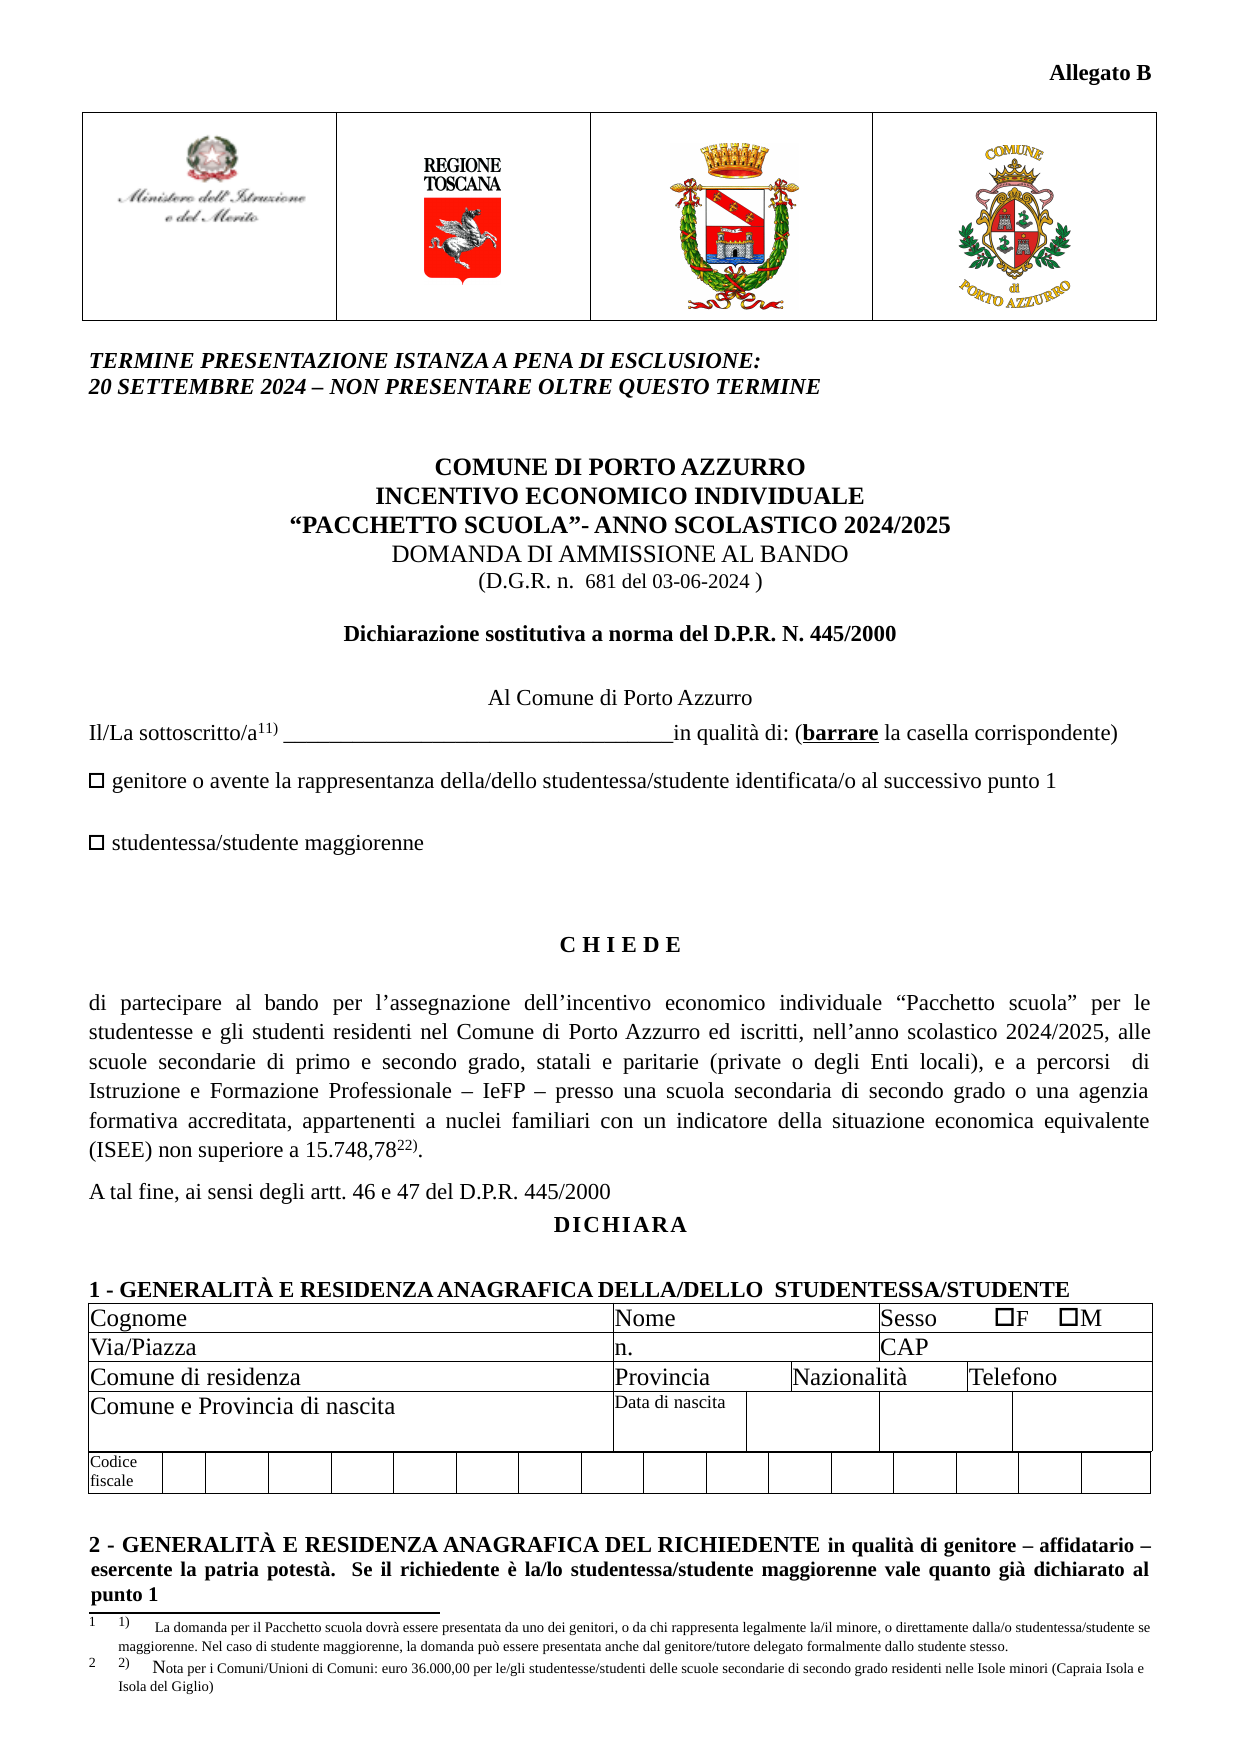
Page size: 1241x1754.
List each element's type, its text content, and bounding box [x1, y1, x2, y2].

table_cell  studentessa/studente maggiorenne [74, 814, 1189, 871]
table_cell [74, 871, 1189, 928]
table_header [769, 1453, 831, 1493]
table_header [957, 1453, 1018, 1493]
table_header [457, 1453, 518, 1493]
text INCENTIVO ECONOMICO INDIVIDUALE [89, 481, 1152, 510]
table_header  genitore o avente la rappresentanza della/dello studentessa/studente identificata/o al successivo punto 1 [74, 748, 1189, 814]
text di partecipare al bando per l’assegnazione dell’incentivo economico individuale “Pacchetto scuola” per le studentesse e gli studenti residenti nel Comune di Porto Azzurro ed iscritti, nell’anno scolastico 2024/2025, alle scuole secondarie di primo e secondo grado, statali e paritarie (private o degli Enti locali), e a percorsi di Istruzione e Formazione Professionale – IeFP – presso una scuola secondaria di secondo grado o una agenzia formativa accreditata, appartenenti a nuclei familiari con un indicatore della situazione economica equivalente (ISEE) non superiore a 15.748,782). [89, 987, 1152, 1163]
text Il/La sottoscritto/a1) __________________________________in qualità di: (barrare la casella corrispondente) [89, 710, 1152, 748]
table_cell Comune di residenza [89, 1362, 613, 1391]
table_header [394, 1453, 456, 1493]
table_header Sesso F M [880, 1304, 1152, 1332]
table_cell Provincia [614, 1362, 791, 1391]
text Chiede [89, 928, 1152, 957]
table_header [332, 1453, 393, 1493]
text 1 - Generalità E RESIDENZA ANAGRAFICA DELLA/DELLO STUDENTESSA/STUDENTE [89, 1276, 1152, 1303]
table_header [832, 1453, 893, 1493]
text 1) La domanda per il Pacchetto scuola dovrà essere presentata da uno dei genitori, o da chi rappresenta legalmente la/il minore, o direttamente dalla/o studentessa/studente se maggiorenne. Nel caso di studente maggiorenne, la domanda può essere presentata anche dal genitore/tutore delegato formalmente dallo studente stesso. [89, 1613, 1152, 1654]
table_header [644, 1453, 706, 1493]
table_header [582, 1453, 643, 1493]
text DICHIARA [89, 1206, 1152, 1239]
table_cell Comune e Provincia di nascita [89, 1392, 613, 1451]
table_header [1019, 1453, 1081, 1493]
table_header [206, 1453, 268, 1493]
text COMUNE DI PORTO AZZURRO [89, 452, 1152, 481]
table_header [591, 113, 872, 319]
table_cell [747, 1392, 879, 1451]
table_cell [880, 1392, 1012, 1451]
picture [94, 118, 331, 241]
text TERMINE PRESENTAZIONE ISTANZA A PENA DI ESCLUSIONE: [89, 347, 1152, 373]
text Dichiarazione sostitutiva a norma del D.P.R. N. 445/2000 [89, 620, 1152, 646]
picture [669, 143, 800, 310]
table_header [894, 1453, 956, 1493]
table_header Codice fiscale [89, 1453, 162, 1493]
table_cell Via/Piazza [89, 1333, 613, 1361]
table_header [873, 113, 1156, 319]
table_header [337, 113, 590, 319]
table_cell Nazionalità [792, 1362, 967, 1391]
table_header [519, 1453, 581, 1493]
text (D.G.R. n. 681 del 03-06-2024 ) [89, 567, 1152, 594]
table_cell Data di nascita [614, 1392, 746, 1451]
table_cell CAP [880, 1333, 1152, 1361]
text 2) Nota per i Comuni/Unioni di Comuni: euro 36.000,00 per le/gli studentesse/studenti delle scuole secondarie di secondo grado residenti nelle Isole minori (Capraia Isola e Isola del Giglio) [89, 1654, 1152, 1695]
picture [958, 145, 1071, 308]
text DOMANDA DI AMMISSIONE AL BANDO [89, 539, 1152, 567]
table_header Nome [614, 1304, 879, 1332]
text “Pacchetto Scuola”- ANNO SCOLASTICO 2024/2025 [89, 510, 1152, 539]
table_header [1082, 1453, 1150, 1493]
table_cell n. [614, 1333, 879, 1361]
table_cell [1013, 1392, 1152, 1451]
text 20 SETTEMBRE 2024 – NON PRESENTARE OLTRE QUESTO TERMINE [89, 373, 1152, 400]
text A tal fine, ai sensi degli artt. 46 e 47 del D.P.R. 445/2000 [89, 1176, 1152, 1206]
text Al Comune di Porto Azzurro [89, 684, 1152, 710]
table_header [163, 1453, 205, 1493]
table_header [707, 1453, 768, 1493]
table_header [269, 1453, 331, 1493]
picture [424, 158, 501, 285]
table_cell Telefono [968, 1362, 1152, 1391]
table_header [83, 113, 336, 319]
table_header Cognome [89, 1304, 613, 1332]
text 2 - Generalità E RESIDENZA ANAGRAFICA DEL RICHIEDENTE in qualità di genitore – affidatario – esercente la patria potestà. Se il richiedente è la/lo studentessa/studente maggiorenne vale quanto già dichiarato al punto 1 [82, 1531, 1152, 1606]
text Allegato B [94, 59, 1152, 85]
